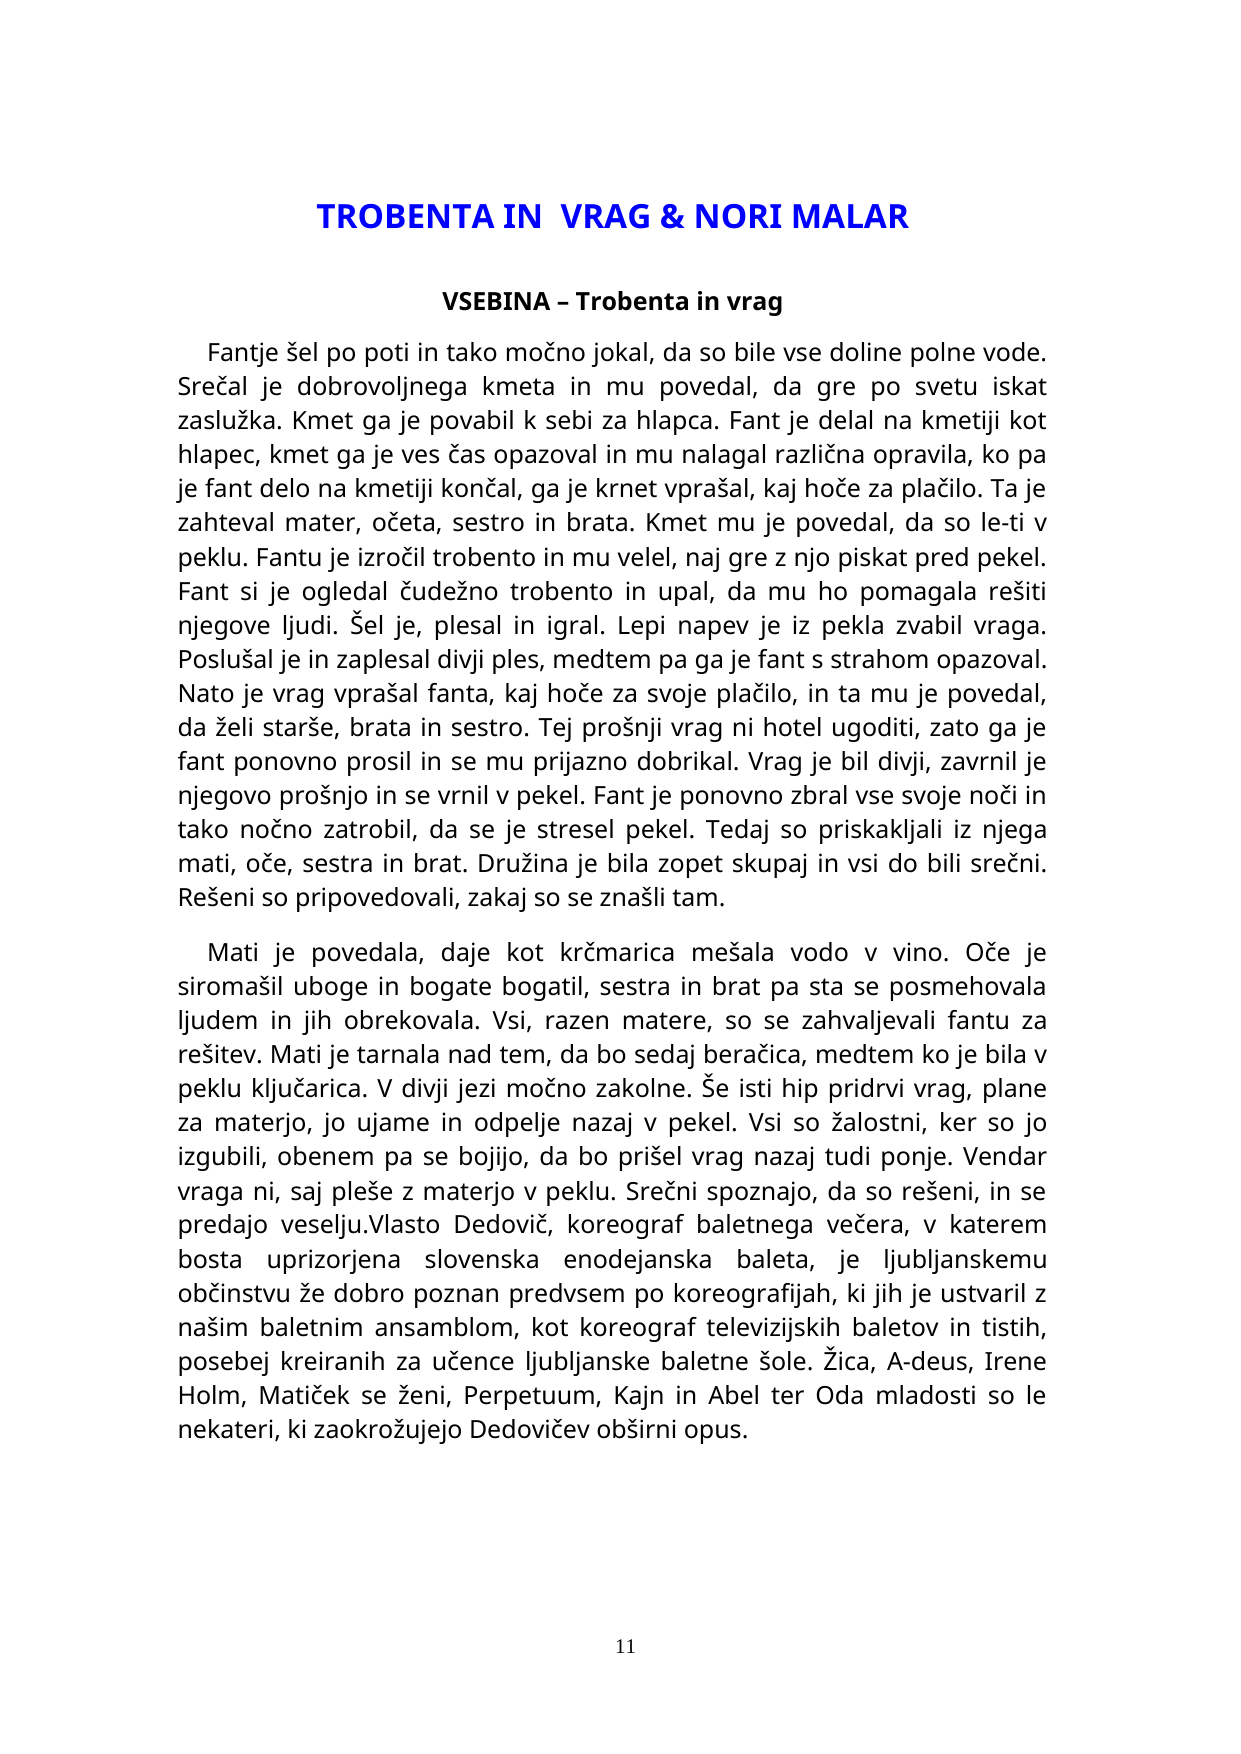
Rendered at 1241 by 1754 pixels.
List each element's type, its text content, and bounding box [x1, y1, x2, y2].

text Mati je povedala, daje kot krčmarica mešala vodo v vino. Oče je siromašil uboge in bogate bogatil, sestra in brat pa sta se posmehovala ljudem in jih obrekovala. Vsi, razen matere, so se zahvaljevali fantu za rešitev. Mati je tarnala nad tem, da bo sedaj beračica, medtem ko je bila v peklu ključarica. V divji jezi močno zakolne. Še isti hip pridrvi vrag, plane za materjo, jo ujame in odpelje nazaj v pekel. Vsi so žalostni, ker so jo izgubili, obenem pa se bojijo, da bo prišel vrag nazaj tudi ponje. Vendar vraga ni, saj pleše z materjo v peklu. Srečni spoznajo, da so rešeni, in se predajo veselju.Vlasto Dedovič, koreograf baletnega večera, v katerem bosta uprizorjena slovenska enodejanska baleta, je ljubljanskemu občinstvu že dobro poznan predvsem po koreografijah, ki jih je ustvaril z našim baletnim ansamblom, kot koreograf televizijskih baletov in tistih, posebej kreiranih za učence ljubljanske baletne šole. Žica, A-deus, Irene Holm, Matiček se ženi, Perpetuum, Kajn in Abel ter Oda mladosti so le nekateri, ki zaokrožujejo Dedovičev obširni opus. [177, 935, 1048, 1446]
text Fantje šel po poti in tako močno jokal, da so bile vse doline polne vode. Srečal je dobrovoljnega kmeta in mu povedal, da gre po svetu iskat zaslužka. Kmet ga je povabil k sebi za hlapca. Fant je delal na kmetiji kot hlapec, kmet ga je ves čas opazoval in mu nalagal različna opravila, ko pa je fant delo na kmetiji končal, ga je krnet vprašal, kaj hoče za plačilo. Ta je zahteval mater, očeta, sestro in brata. Kmet mu je povedal, da so le-ti v peklu. Fantu je izročil trobento in mu velel, naj gre z njo piskat pred pekel. Fant si je ogledal čudežno trobento in upal, da mu ho pomagala rešiti njegove ljudi. Šel je, plesal in igral. Lepi napev je iz pekla zvabil vraga. Poslušal je in zaplesal divji ples, medtem pa ga je fant s strahom opazoval. Nato je vrag vprašal fanta, kaj hoče za svoje plačilo, in ta mu je povedal, da želi starše, brata in sestro. Tej prošnji vrag ni hotel ugoditi, zato ga je fant ponovno prosil in se mu prijazno dobrikal. Vrag je bil divji, zavrnil je njegovo prošnjo in se vrnil v pekel. Fant je ponovno zbral vse svoje noči in tako nočno zatrobil, da se je stresel pekel. Tedaj so priskakljali iz njega mati, oče, sestra in brat. Družina je bila zopet skupaj in vsi do bili srečni. Rešeni so pripovedovali, zakaj so se znašli tam. [177, 335, 1048, 914]
subtitle VSEBINA – Trobenta in vrag [780, 297, 1048, 314]
subtitle TROBENTA IN VRAG & NORI MALAR [177, 193, 1048, 238]
subtitle VSEBINA – Trobenta in vrag [177, 297, 777, 314]
